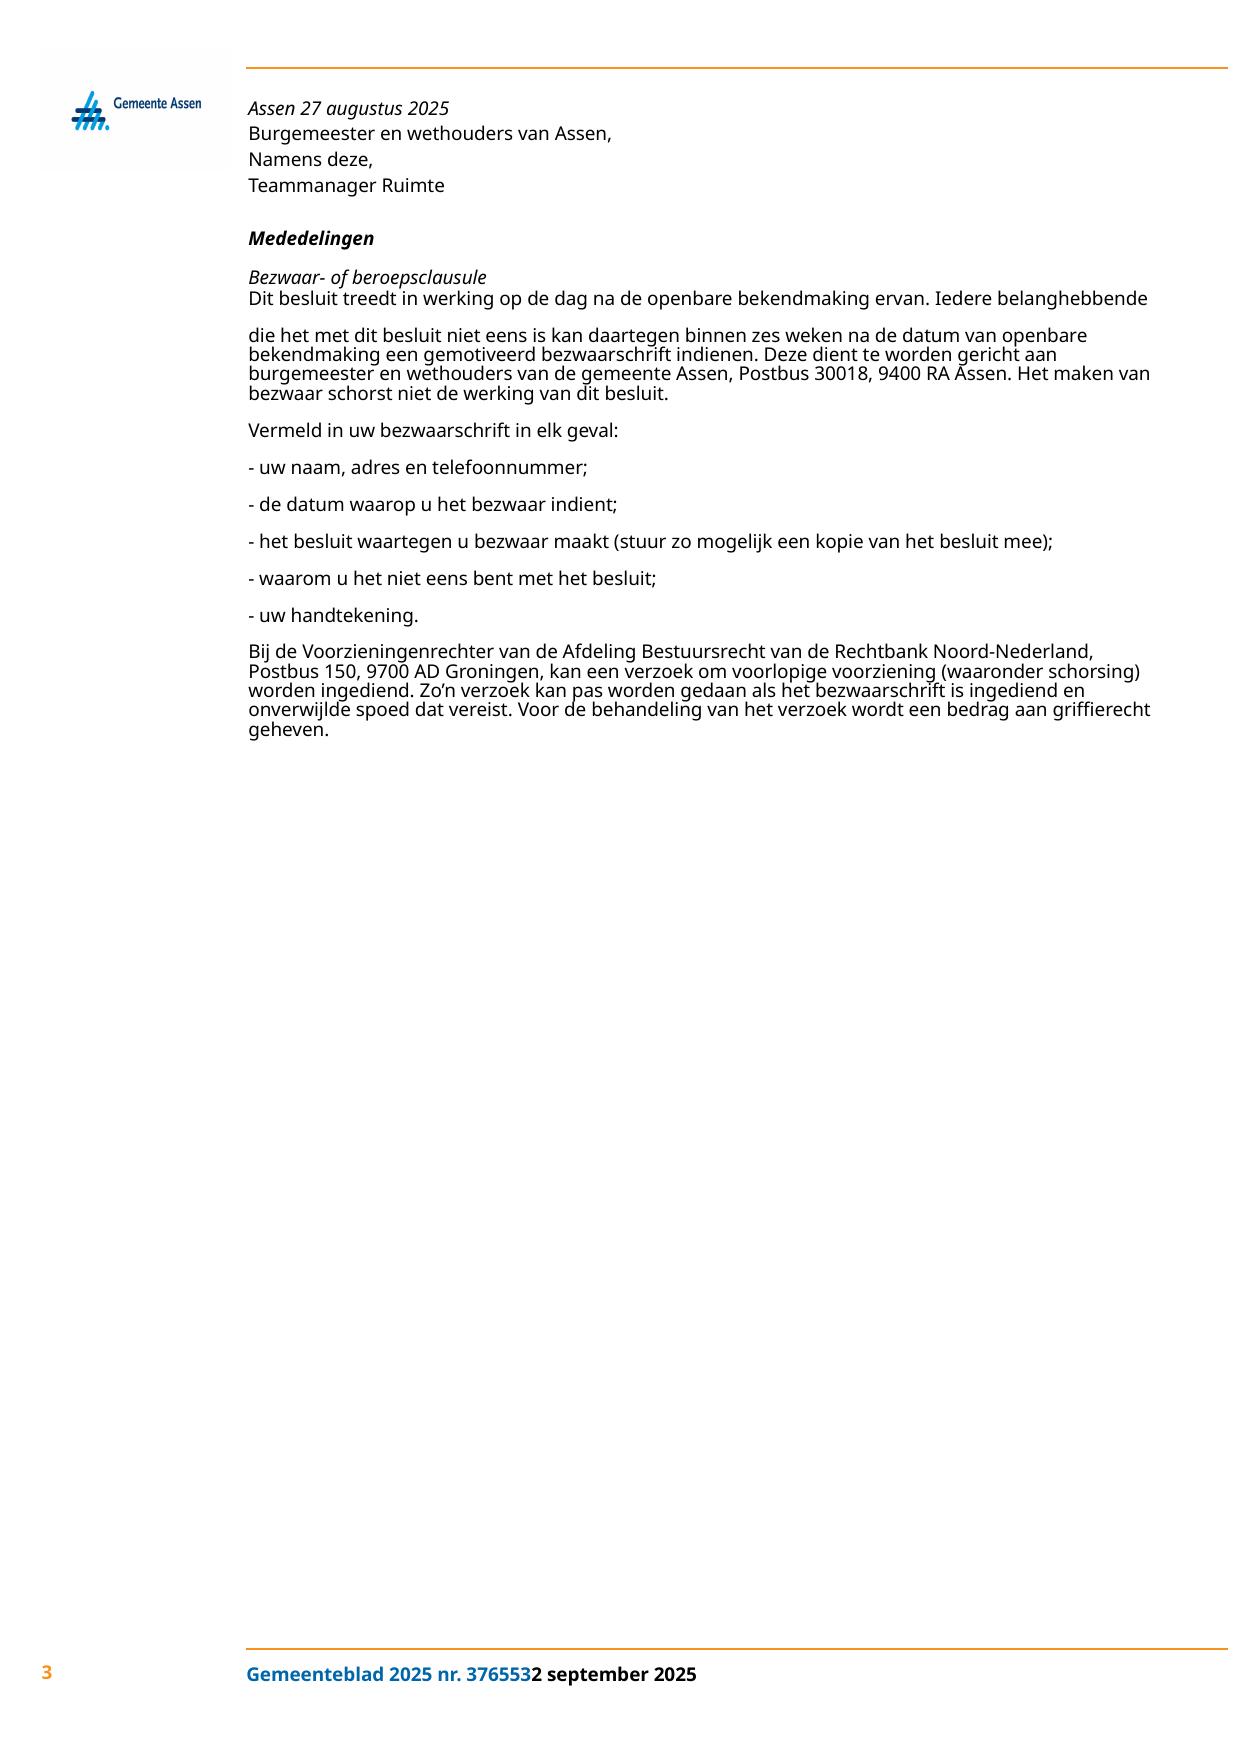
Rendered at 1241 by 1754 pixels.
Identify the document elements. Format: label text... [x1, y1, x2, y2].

text - uw handtekening. [248, 607, 1152, 626]
text - de datum waarop u het bezwaar indient; [248, 496, 1152, 515]
text die het met dit besluit niet eens is kan daartegen binnen zes weken na de datum van openbare bekendmaking een gemotiveerd bezwaarschrift indienen. Deze dient te worden gericht aan burgemeester en wethouders van de gemeente Assen, Postbus 30018, 9400 RA Assen. Het maken van bezwaar schorst niet de werking van dit besluit. [248, 327, 1152, 404]
text Bezwaar- of beroepsclausule [248, 264, 1152, 290]
text Teammanager Ruimte [248, 172, 1152, 198]
text Namens deze, [248, 146, 1152, 172]
text - waarom u het niet eens bent met het besluit; [248, 569, 1152, 589]
picture [41, 47, 231, 172]
text Dit besluit treedt in werking op de dag na de openbare bekendmaking ervan. Iedere belanghebbende [248, 290, 1152, 309]
text Vermeld in uw bezwaarschrift in elk geval: [248, 422, 1152, 441]
text Assen 27 augustus 2025 [248, 95, 1152, 121]
text Burgemeester en wethouders van Assen, [248, 121, 1152, 146]
text Mededelingen [248, 225, 1152, 251]
text - het besluit waartegen u bezwaar maakt (stuur zo mogelijk een kopie van het besluit mee); [248, 533, 1152, 552]
text Bij de Voorzieningenrechter van de Afdeling Bestuursrecht van de Rechtbank Noord-Nederland, Postbus 150, 9700 AD Groningen, kan een verzoek om voorlopige voorziening (waaronder schorsing) worden ingediend. Zo’n verzoek kan pas worden gedaan als het bezwaarschrift is ingediend en onverwijlde spoed dat vereist. Voor de behandeling van het verzoek wordt een bedrag aan griffierecht geheven. [248, 643, 1152, 740]
text - uw naam, adres en telefoonnummer; [248, 459, 1152, 478]
